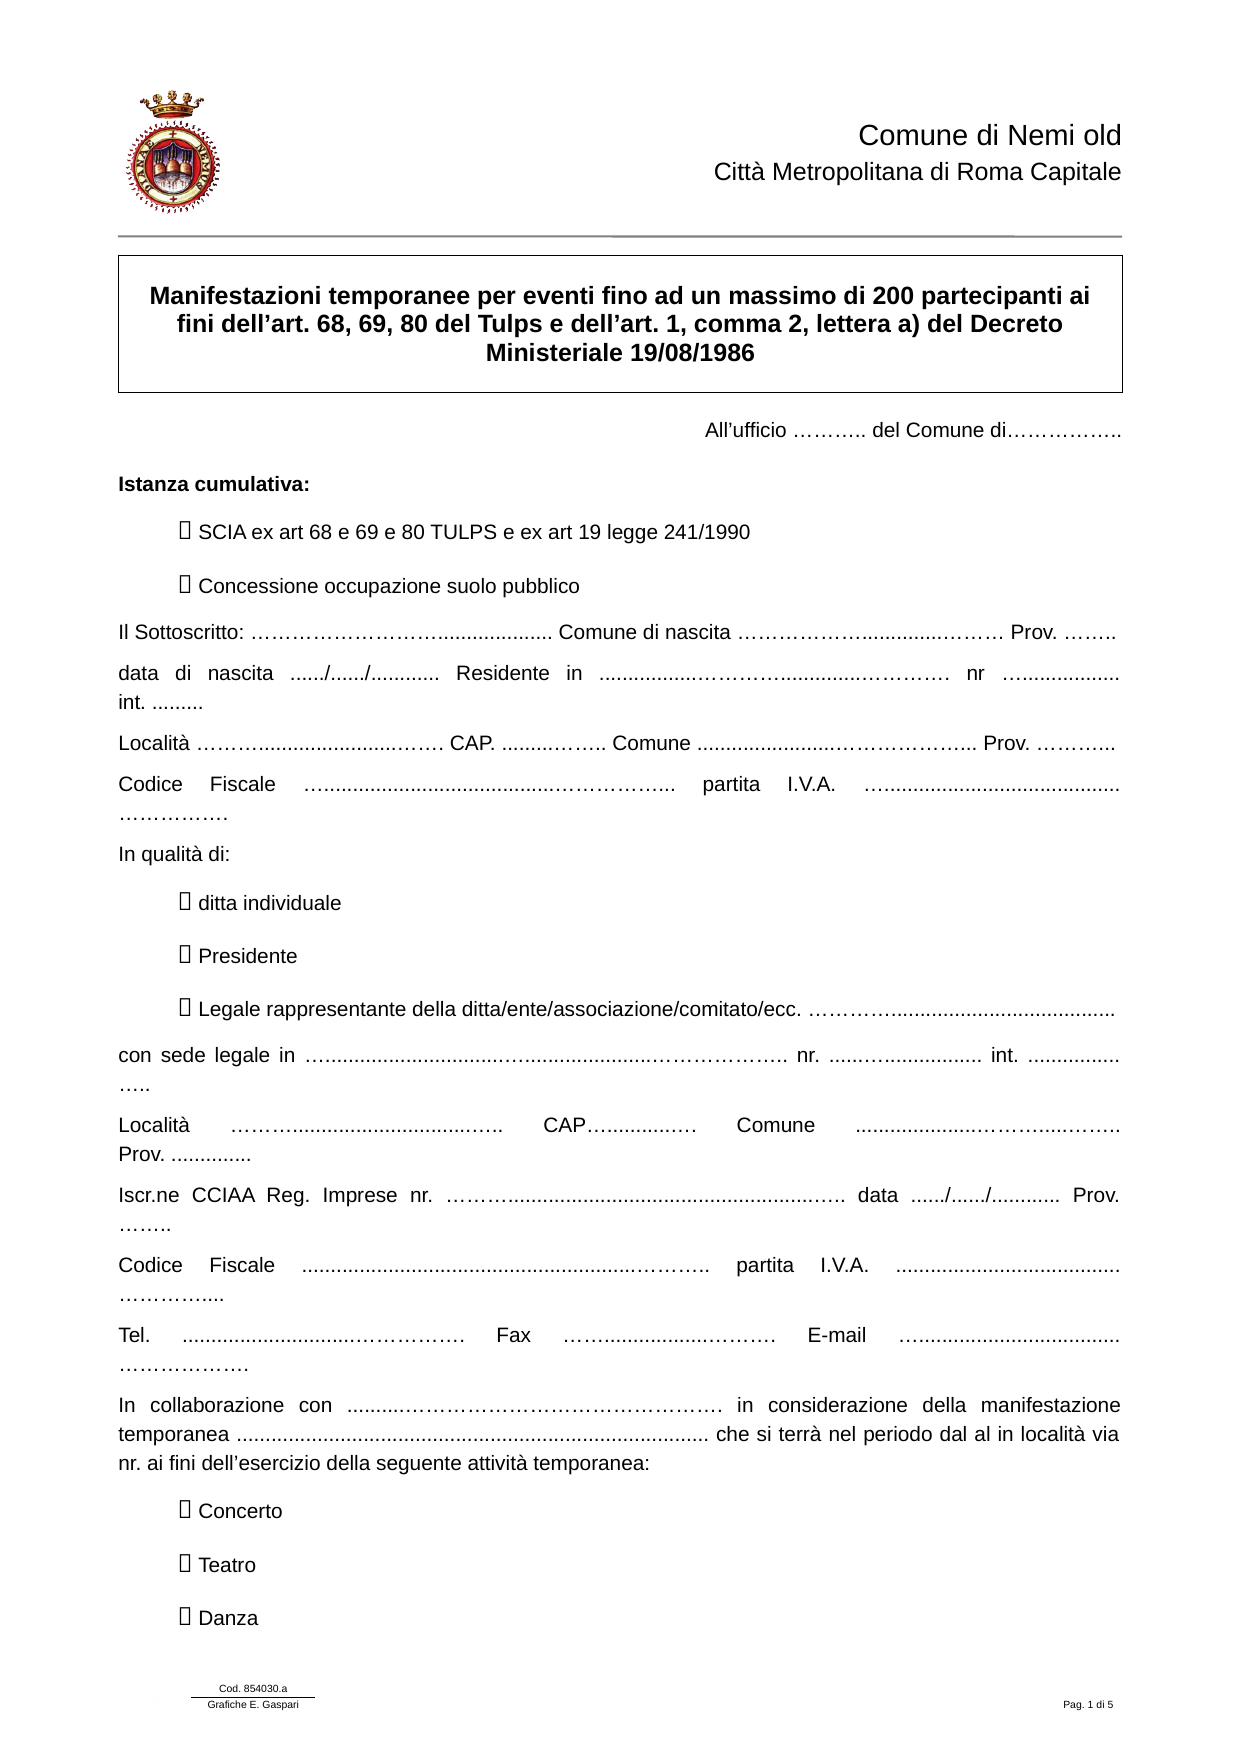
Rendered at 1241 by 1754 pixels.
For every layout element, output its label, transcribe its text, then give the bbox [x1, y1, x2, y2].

text  Presidente [177, 937, 1122, 971]
text In qualità di: [118, 842, 1122, 866]
text Codice Fiscale …........................................……………... partita I.V.A. ….........................................……………. [118, 772, 1122, 825]
text Città Metropolitana di Roma Capitale [224, 157, 1122, 185]
text data di nascita ....../....../............ Residente in .................…………..............…………. nr …................. int. ......... [118, 661, 1122, 713]
text  Legale rappresentante della ditta/ente/associazione/comitato/ecc. …………....................................... [177, 990, 1122, 1024]
text  Concerto [177, 1492, 1122, 1526]
text Località ………........................……. CAP. .........…….. Comune ........................………………... Prov. ………... [118, 731, 1122, 755]
text  Concessione occupazione suolo pubblico [177, 566, 1122, 600]
text  Danza [177, 1599, 1122, 1633]
text  ditta individuale [177, 883, 1122, 917]
text Tel. ..............................……………. Fax ……..................………. E-mail …...................................………………. [118, 1323, 1122, 1376]
text  SCIA ex art 68 e 69 e 80 TULPS e ex art 19 legge 241/1990 [177, 513, 1122, 547]
text  Teatro [177, 1545, 1122, 1579]
text con sede legale in …...............................…......................……………….. nr. ......…................. int. ................….. [118, 1043, 1122, 1096]
text Iscr.ne CCIAA Reg. Imprese nr. ……….....................................................….. data ....../....../............ Prov. …….. [118, 1183, 1122, 1236]
text All’ufficio ……….. del Comune di…………….. [118, 418, 1122, 442]
text Località ………...............................….. CAP…...........…. Comune .....................……….....…….. Prov. .............. [118, 1113, 1122, 1166]
text Codice Fiscale ..........................................................……….. partita I.V.A. .......................................………….... [118, 1253, 1122, 1306]
text Comune di Nemi old [224, 118, 1122, 152]
text In collaborazione con ..........………………………………………. in considerazione della manifestazione temporanea .................................................................................. che si terrà nel periodo dal al in località via nr. ai fini dell’esercizio della seguente attività temporanea: [118, 1393, 1122, 1475]
table_header Manifestazioni temporanee per eventi fino ad un massimo di 200 partecipanti ai fini dell’art. 68, 69, 80 del Tulps e dell’art. 1, comma 2, lettera a) del Decreto Ministeriale 19/08/1986 [119, 256, 1122, 392]
text Istanza cumulativa: [118, 472, 1122, 496]
text Il Sottoscritto: ……………………….................... Comune di nascita ………………..............……… Prov. …….. [118, 619, 1122, 643]
picture [122, 87, 224, 219]
